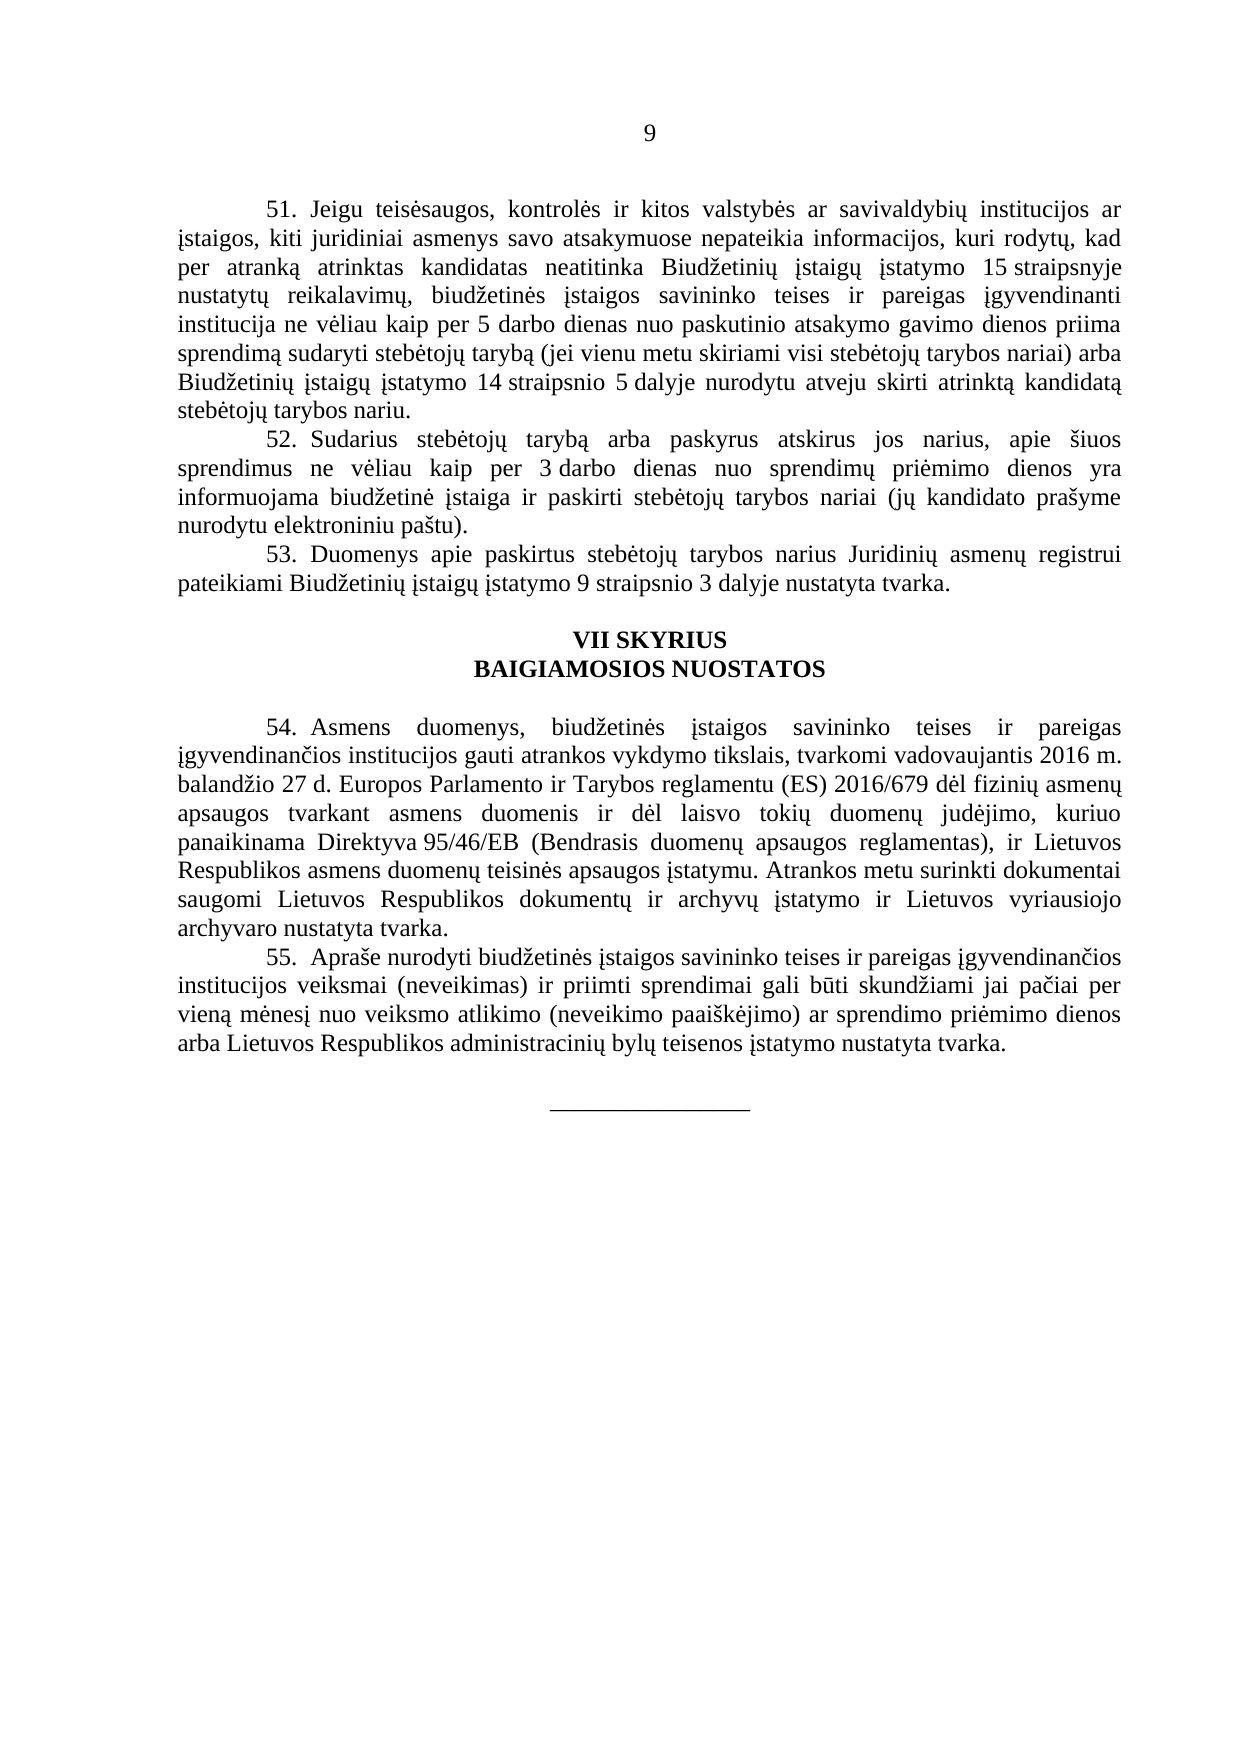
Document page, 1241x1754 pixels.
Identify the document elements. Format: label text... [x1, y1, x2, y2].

text 53. Duomenys apie paskirtus stebėtojų tarybos narius Juridinių asmenų registrui pateikiami Biudžetinių įstaigų įstatymo 9 straipsnio 3 dalyje nustatyta tvarka. [177, 539, 1122, 597]
text 54. Asmens duomenys, biudžetinės įstaigos savininko teises ir pareigas įgyvendinančios institucijos gauti atrankos vykdymo tikslais, tvarkomi vadovaujantis 2016 m. balandžio 27 d. Europos Parlamento ir Tarybos reglamentu (ES) 2016/679 dėl fizinių asmenų apsaugos tvarkant asmens duomenis ir dėl laisvo tokių duomenų judėjimo, kuriuo panaikinama Direktyva 95/46/EB (Bendrasis duomenų apsaugos reglamentas), ir Lietuvos Respublikos asmens duomenų teisinės apsaugos įstatymu. Atrankos metu surinkti dokumentai saugomi Lietuvos Respublikos dokumentų ir archyvų įstatymo ir Lietuvos vyriausiojo archyvaro nustatyta tvarka. [177, 712, 1122, 942]
text 55. Apraše nurodyti biudžetinės įstaigos savininko teises ir pareigas įgyvendinančios institucijos veiksmai (neveikimas) ir priimti sprendimai gali būti skundžiami jai pačiai per vieną mėnesį nuo veiksmo atlikimo (neveikimo paaiškėjimo) ar sprendimo priėmimo dienos arba Lietuvos Respublikos administracinių bylų teisenos įstatymo nustatyta tvarka. [177, 942, 1122, 1057]
text 52. Sudarius stebėtojų tarybą arba paskyrus atskirus jos narius, apie šiuos sprendimus ne vėliau kaip per 3 darbo dienas nuo sprendimų priėmimo dienos yra informuojama biudžetinė įstaiga ir paskirti stebėtojų tarybos nariai (jų kandidato prašyme nurodytu elektroniniu paštu). [177, 424, 1122, 539]
text VII SKYRIUS [177, 626, 1122, 654]
text 51. Jeigu teisėsaugos, kontrolės ir kitos valstybės ar savivaldybių institucijos ar įstaigos, kiti juridiniai asmenys savo atsakymuose nepateikia informacijos, kuri rodytų, kad per atranką atrinktas kandidatas neatitinka Biudžetinių įstaigų įstatymo 15 straipsnyje nustatytų reikalavimų, biudžetinės įstaigos savininko teises ir pareigas įgyvendinanti institucija ne vėliau kaip per 5 darbo dienas nuo paskutinio atsakymo gavimo dienos priima sprendimą sudaryti stebėtojų tarybą (jei vienu metu skiriami visi stebėtojų tarybos nariai) arba Biudžetinių įstaigų įstatymo 14 straipsnio 5 dalyje nurodytu atveju skirti atrinktą kandidatą stebėtojų tarybos nariu. [177, 194, 1122, 424]
text BAIGIAMOSIOS NUOSTATOS [177, 654, 1122, 683]
text ________________ [177, 1086, 1122, 1114]
